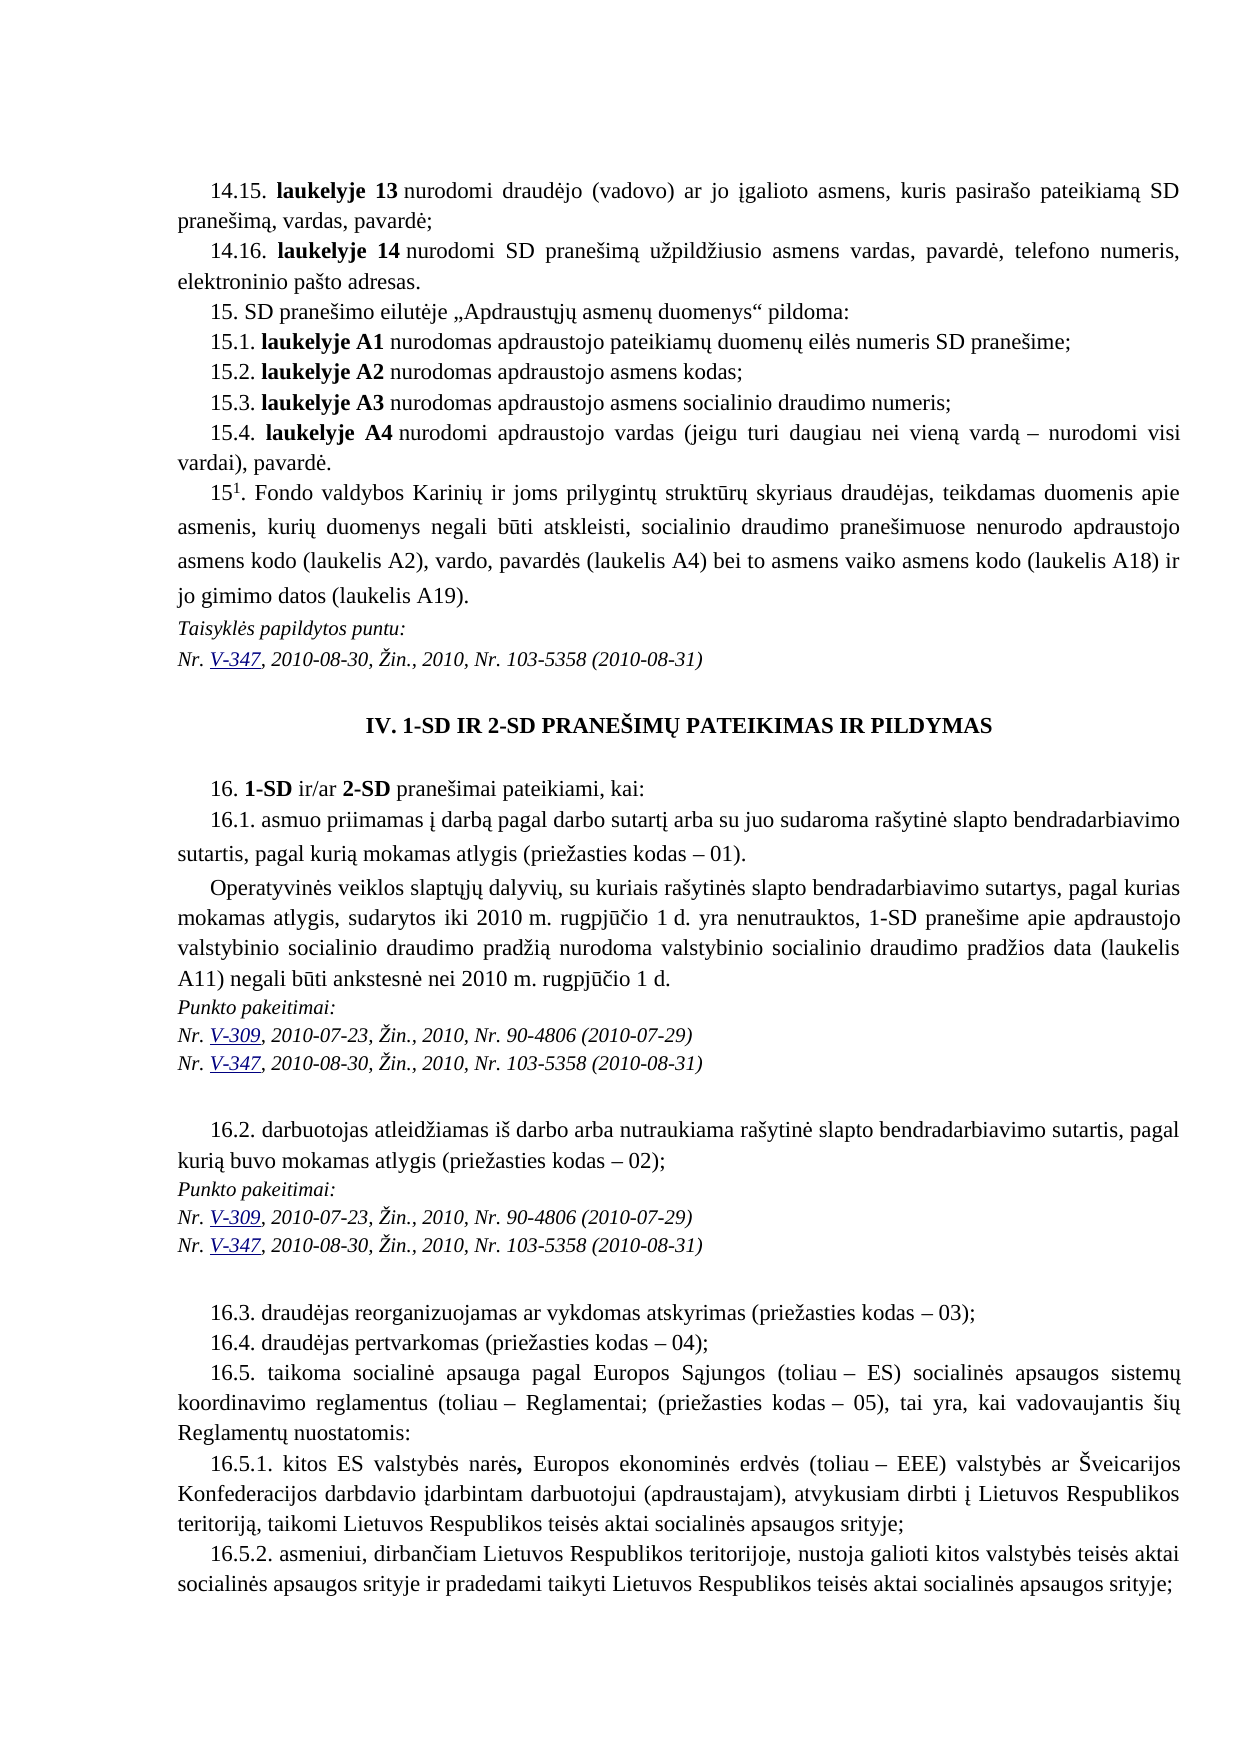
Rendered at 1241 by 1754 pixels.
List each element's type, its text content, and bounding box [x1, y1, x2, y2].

text Operatyvinės veiklos slaptųjų dalyvių, su kuriais rašytinės slapto bendradarbiavimo sutartys, pagal kurias mokamas atlygis, sudarytos iki 2010 m. rugpjūčio 1 d. yra nenutrauktos, 1-SD pranešime apie apdraustojo valstybinio socialinio draudimo pradžią nurodoma valstybinio socialinio draudimo pradžios data (laukelis A11) negali būti ankstesnė nei 2010 m. rugpjūčio 1 d. [177, 874, 1181, 991]
text 16.5.1. kitos ES valstybės narės, Europos ekonominės erdvės (toliau – EEE) valstybės ar Šveicarijos Konfederacijos darbdavio įdarbintam darbuotojui (apdraustajam), atvykusiam dirbti į Lietuvos Respublikos teritoriją, taikomi Lietuvos Respublikos teisės aktai socialinės apsaugos srityje; [177, 1449, 1181, 1536]
text 14.16. laukelyje 14 nurodomi SD pranešimą užpildžiusio asmens vardas, pavardė, telefono numeris, elektroninio pašto adresas. [177, 238, 1181, 294]
text 16.3. draudėjas reorganizuojamas ar vykdomas atskyrimas (priežasties kodas – 03); [177, 1298, 1181, 1325]
text Nr. V-309, 2010-07-23, Žin., 2010, Nr. 90-4806 (2010-07-29) [177, 1205, 1181, 1229]
text Nr. V-309, 2010-07-23, Žin., 2010, Nr. 90-4806 (2010-07-29) [177, 1023, 1181, 1047]
text Punkto pakeitimai: [177, 1177, 1181, 1201]
text 16. 1-SD ir/ar 2-SD pranešimai pateikiami, kai: [177, 775, 1181, 802]
text 16.2. darbuotojas atleidžiamas iš darbo arba nutraukiama rašytinė slapto bendradarbiavimo sutartis, pagal kurią buvo mokamas atlygis (priežasties kodas – 02); [177, 1116, 1181, 1173]
text 15.2. laukelyje A2 nurodomas apdraustojo asmens kodas; [177, 358, 1181, 385]
text IV. 1-SD IR 2-SD PRANEŠIMŲ PATEIKIMAS IR PILDYMAS [177, 713, 1181, 739]
text 16.5.2. asmeniui, dirbančiam Lietuvos Respublikos teritorijoje, nustoja galioti kitos valstybės teisės aktai socialinės apsaugos srityje ir pradedami taikyti Lietuvos Respublikos teisės aktai socialinės apsaugos srityje; [177, 1540, 1181, 1597]
text 16.4. draudėjas pertvarkomas (priežasties kodas – 04); [177, 1329, 1181, 1355]
text 16.1. asmuo priimamas į darbą pagal darbo sutartį arba su juo sudaroma rašytinė slapto bendradarbiavimo sutartis, pagal kurią mokamas atlygis (priežasties kodas – 01). [177, 806, 1181, 866]
text Nr. V-347, 2010-08-30, Žin., 2010, Nr. 103-5358 (2010-08-31) [177, 1233, 1181, 1257]
text 14.15. laukelyje 13 nurodomi draudėjo (vadovo) ar jo įgalioto asmens, kuris pasirašo pateikiamą SD pranešimą, vardas, pavardė; [177, 177, 1181, 234]
text 151. Fondo valdybos Karinių ir joms prilygintų struktūrų skyriaus draudėjas, teikdamas duomenis apie asmenis, kurių duomenys negali būti atskleisti, socialinio draudimo pranešimuose nenurodo apdraustojo asmens kodo (laukelis A2), vardo, pavardės (laukelis A4) bei to asmens vaiko asmens kodo (laukelis A18) ir jo gimimo datos (laukelis A19). [177, 479, 1181, 608]
text Nr. V-347, 2010-08-30, Žin., 2010, Nr. 103-5358 (2010-08-31) [177, 647, 1181, 671]
text Taisyklės papildytos puntu: [177, 616, 1181, 640]
text 15. SD pranešimo eilutėje „Apdraustųjų asmenų duomenys“ pildoma: [177, 298, 1181, 324]
text 15.3. laukelyje A3 nurodomas apdraustojo asmens socialinio draudimo numeris; [177, 389, 1181, 415]
text Punkto pakeitimai: [177, 995, 1181, 1019]
text 15.1. laukelyje A1 nurodomas apdraustojo pateikiamų duomenų eilės numeris SD pranešime; [177, 328, 1181, 354]
text 15.4. laukelyje A4 nurodomi apdraustojo vardas (jeigu turi daugiau nei vieną vardą – nurodomi visi vardai), pavardė. [177, 419, 1181, 475]
text Nr. V-347, 2010-08-30, Žin., 2010, Nr. 103-5358 (2010-08-31) [177, 1051, 1181, 1075]
text 16.5. taikoma socialinė apsauga pagal Europos Sąjungos (toliau – ES) socialinės apsaugos sistemų koordinavimo reglamentus (toliau – Reglamentai; (priežasties kodas – 05), tai yra, kai vadovaujantis šių Reglamentų nuostatomis: [177, 1359, 1181, 1446]
